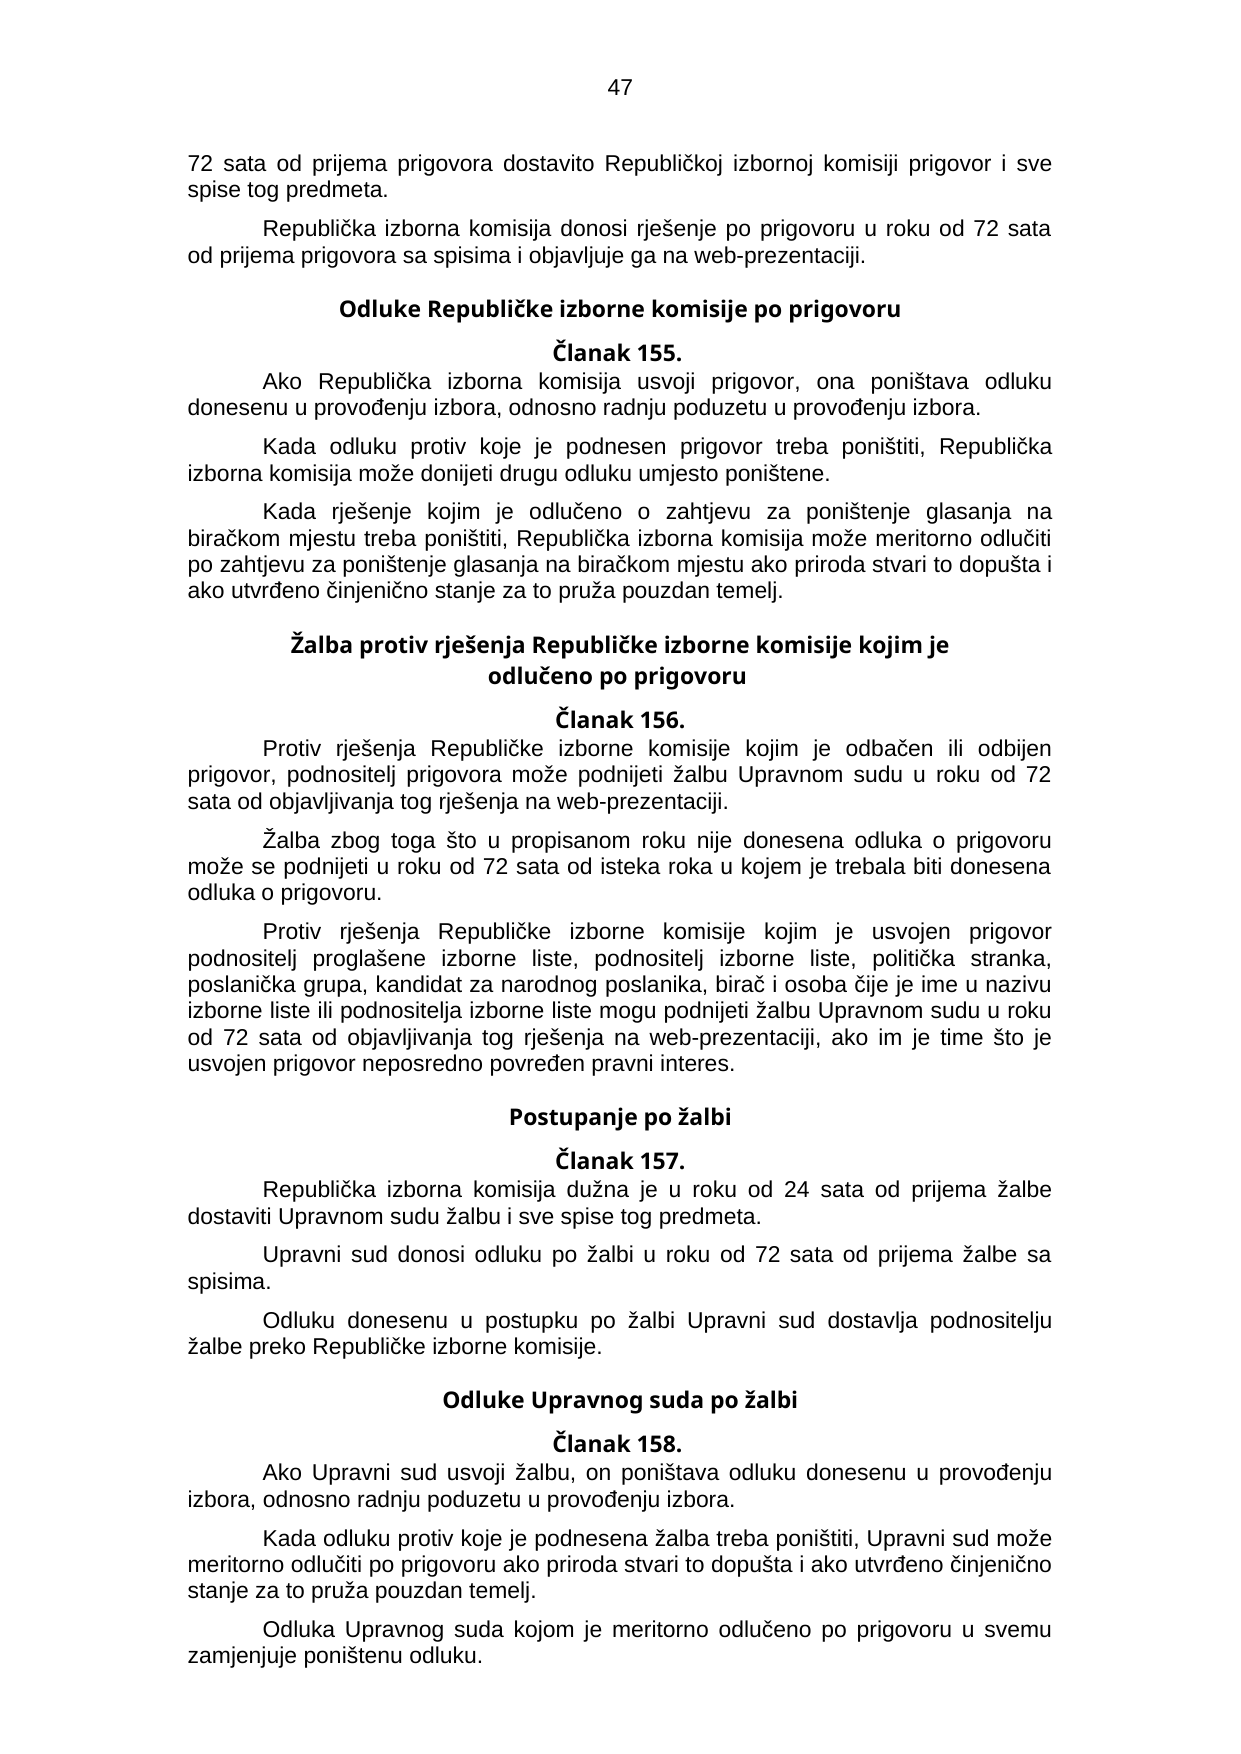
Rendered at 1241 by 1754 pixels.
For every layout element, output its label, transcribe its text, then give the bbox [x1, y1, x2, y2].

text Članak 158. [262, 1428, 978, 1459]
text Žalba protiv rješenja Republičke izborne komisije kojim je odlučeno po prigovoru [262, 629, 978, 691]
text Republička izborna komisija donosi rješenje po prigovoru u roku od 72 sata od prijema prigovora sa spisima i objavljuje ga na web-prezentaciji. [187, 215, 1053, 268]
text Članak 156. [262, 704, 978, 735]
text Protiv rješenja Republičke izborne komisije kojim je usvojen prigovor podnositelj proglašene izborne liste, podnositelj izborne liste, politička stranka, poslanička grupa, kandidat za narodnog poslanika, birač i osoba čije je ime u nazivu izborne liste ili podnositelja izborne liste mogu podnijeti žalbu Upravnom sudu u roku od 72 sata od objavljivanja tog rješenja na web-prezentaciji, ako im je time što je usvojen prigovor neposredno povređen pravni interes. [187, 918, 1053, 1076]
text Odluke Upravnog suda po žalbi [262, 1384, 978, 1416]
text Odluke Republičke izborne komisije po prigovoru [262, 293, 978, 324]
text Ako Upravni sud usvoji žalbu, on poništava odluku donesenu u provođenju izbora, odnosno radnju poduzetu u provođenju izbora. [187, 1459, 1053, 1512]
text Kada odluku protiv koje je podnesen prigovor treba poništiti, Republička izborna komisija može donijeti drugu odluku umjesto poništene. [187, 433, 1053, 486]
text Kada odluku protiv koje je podnesena žalba treba poništiti, Upravni sud može meritorno odlučiti po prigovoru ako priroda stvari to dopušta i ako utvrđeno činjenično stanje za to pruža pouzdan temelj. [187, 1524, 1053, 1604]
text Odluka Upravnog suda kojom je meritorno odlučeno po prigovoru u svemu zamjenjuje poništenu odluku. [187, 1616, 1053, 1669]
text Članak 155. [262, 337, 978, 368]
text Republička izborna komisija dužna je u roku od 24 sata od prijema žalbe dostaviti Upravnom sudu žalbu i sve spise tog predmeta. [187, 1176, 1053, 1229]
text Kada rješenje kojim je odlučeno o zahtjevu za poništenje glasanja na biračkom mjestu treba poništiti, Republička izborna komisija može meritorno odlučiti po zahtjevu za poništenje glasanja na biračkom mjestu ako priroda stvari to dopušta i ako utvrđeno činjenično stanje za to pruža pouzdan temelj. [187, 498, 1053, 604]
text Ako Republička izborna komisija usvoji prigovor, ona poništava odluku donesenu u provođenju izbora, odnosno radnju poduzetu u provođenju izbora. [187, 368, 1053, 421]
text Članak 157. [262, 1145, 978, 1176]
text Protiv rješenja Republičke izborne komisije kojim je odbačen ili odbijen prigovor, podnositelj prigovora može podnijeti žalbu Upravnom sudu u roku od 72 sata od objavljivanja tog rješenja na web-prezentaciji. [187, 735, 1053, 814]
text Odluku donesenu u postupku po žalbi Upravni sud dostavlja podnositelju žalbe preko Republičke izborne komisije. [187, 1307, 1053, 1359]
text 72 sata od prijema prigovora dostavito Republičkoj izbornoj komisiji prigovor i sve spise tog predmeta. [187, 150, 1053, 203]
text Postupanje po žalbi [262, 1101, 978, 1132]
text Žalba zbog toga što u propisanom roku nije donesena odluka o prigovoru može se podnijeti u roku od 72 sata od isteka roka u kojem je trebala biti donesena odluka o prigovoru. [187, 827, 1053, 906]
text Upravni sud donosi odluku po žalbi u roku od 72 sata od prijema žalbe sa spisima. [187, 1241, 1053, 1294]
